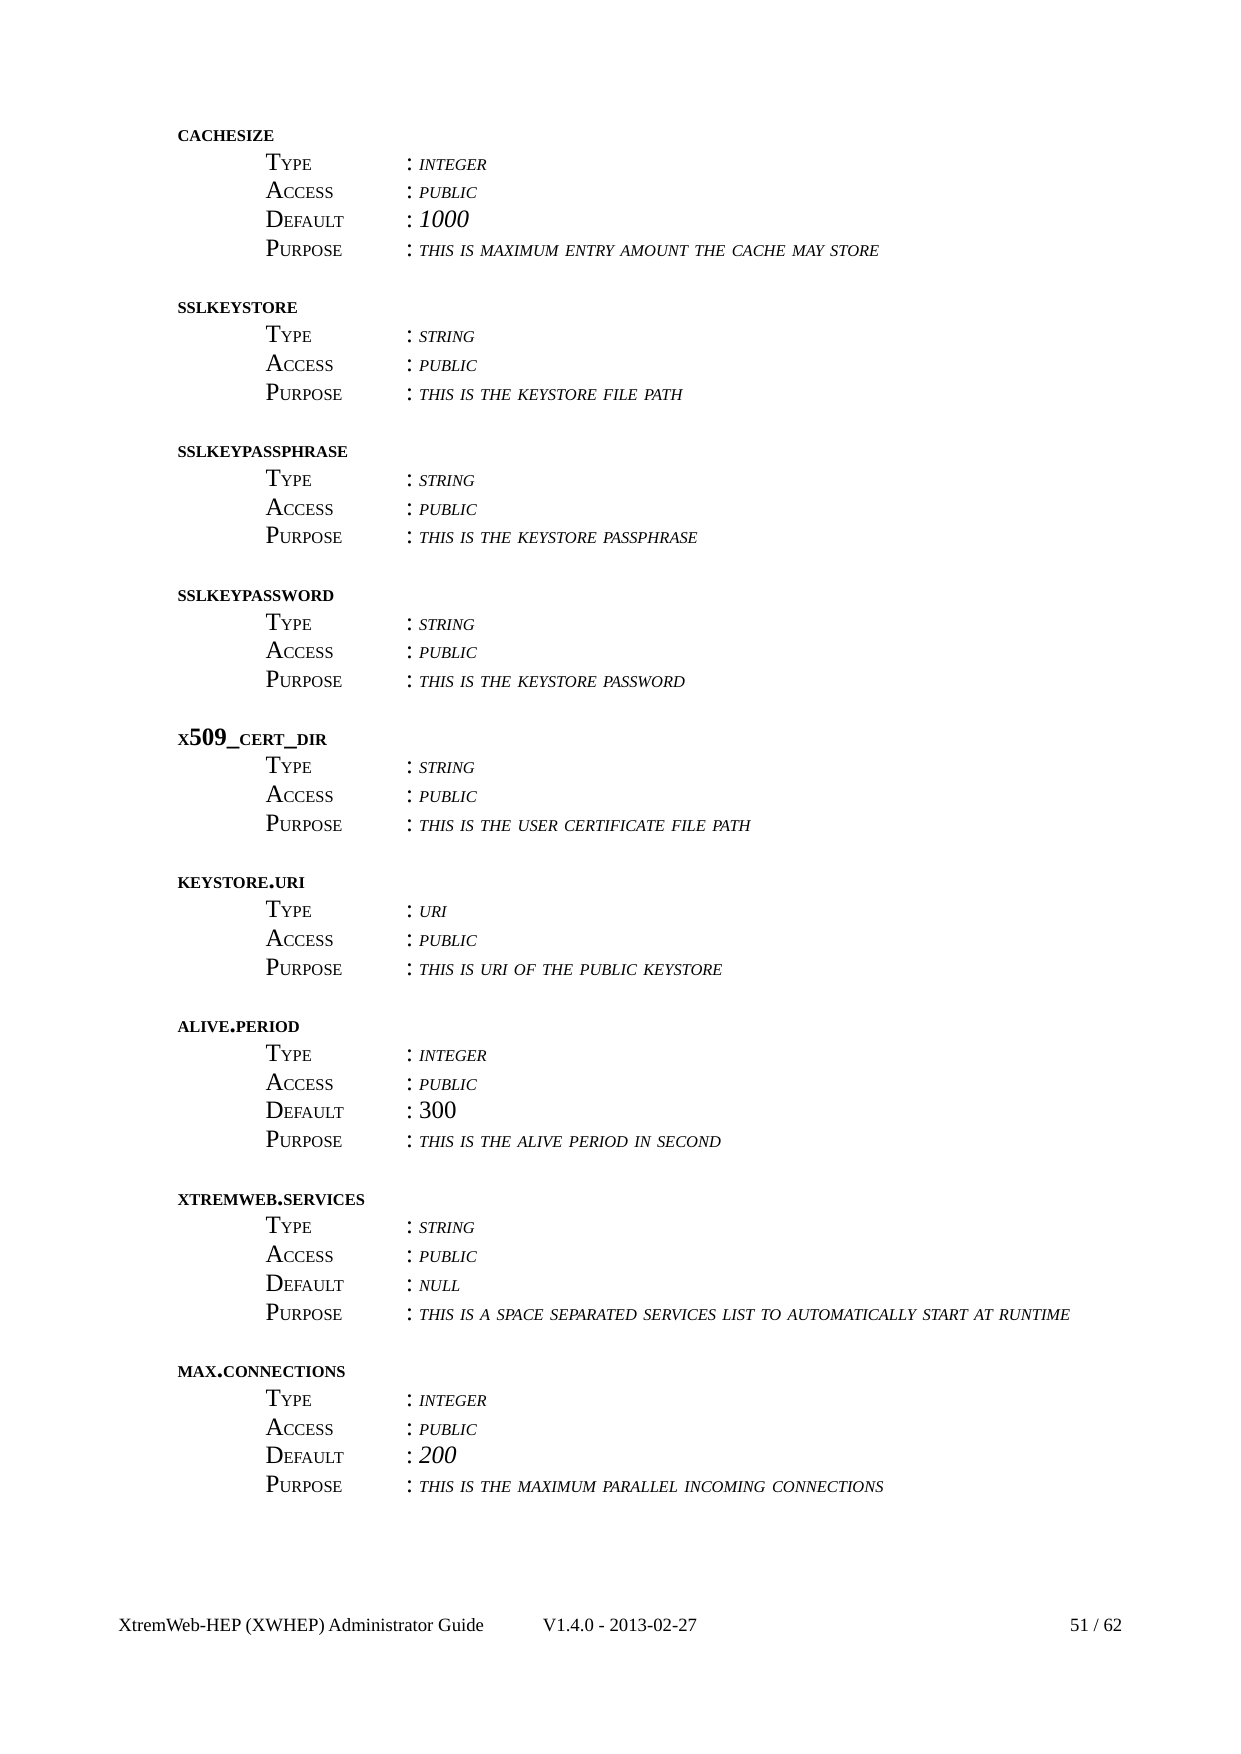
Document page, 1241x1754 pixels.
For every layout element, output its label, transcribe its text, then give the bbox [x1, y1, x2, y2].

text Access : public [265, 923, 1122, 952]
text Purpose : this is the user certificate file path [265, 808, 1122, 837]
text Purpose : this is maximum entry amount the cache may store [265, 233, 1122, 262]
text Access : public [265, 1412, 1122, 1441]
text Type : integer [265, 1383, 1122, 1412]
text Access : public [265, 779, 1122, 808]
text Default : 200 [265, 1441, 1122, 1469]
text sslkeypassphrase [177, 434, 1122, 463]
text Access : public [265, 636, 1122, 664]
text Purpose : this is the alive period in second [265, 1124, 1122, 1153]
text alive.period [177, 1009, 1122, 1038]
text Default : 1000 [265, 204, 1122, 233]
text cachesize [177, 118, 1122, 147]
text keystore.uri [177, 866, 1122, 894]
text Purpose : this is uri of the public keystore [265, 952, 1122, 981]
text Type : string [265, 607, 1122, 636]
text Default : 300 [265, 1096, 1122, 1124]
text Purpose : this is the keystore password [265, 664, 1122, 693]
text Type : integer [265, 147, 1122, 176]
text Access : public [265, 348, 1122, 377]
text Access : public [265, 492, 1122, 521]
text Purpose : this is a space separated services list to automatically start at runtime [265, 1297, 1122, 1326]
text Access : public [265, 1067, 1122, 1096]
text Type : integer [265, 1038, 1122, 1067]
text Purpose : this is the keystore passphrase [265, 521, 1122, 549]
text Access : public [265, 176, 1122, 204]
text Type : string [265, 751, 1122, 779]
text x509_cert_dir [177, 722, 1122, 751]
text Purpose : this is the maximum parallel incoming connections [265, 1469, 1122, 1498]
text xtremweb.services [177, 1182, 1122, 1211]
text Type : string [265, 463, 1122, 492]
text Type : string [265, 1211, 1122, 1239]
text sslkeypassword [177, 578, 1122, 607]
text Access : public [265, 1239, 1122, 1268]
text sslkeystore [177, 291, 1122, 319]
text Type : string [265, 319, 1122, 348]
text Type : uri [265, 894, 1122, 923]
text max.connections [177, 1354, 1122, 1383]
text Default : null [265, 1268, 1122, 1297]
text Purpose : this is the keystore file path [265, 377, 1122, 406]
